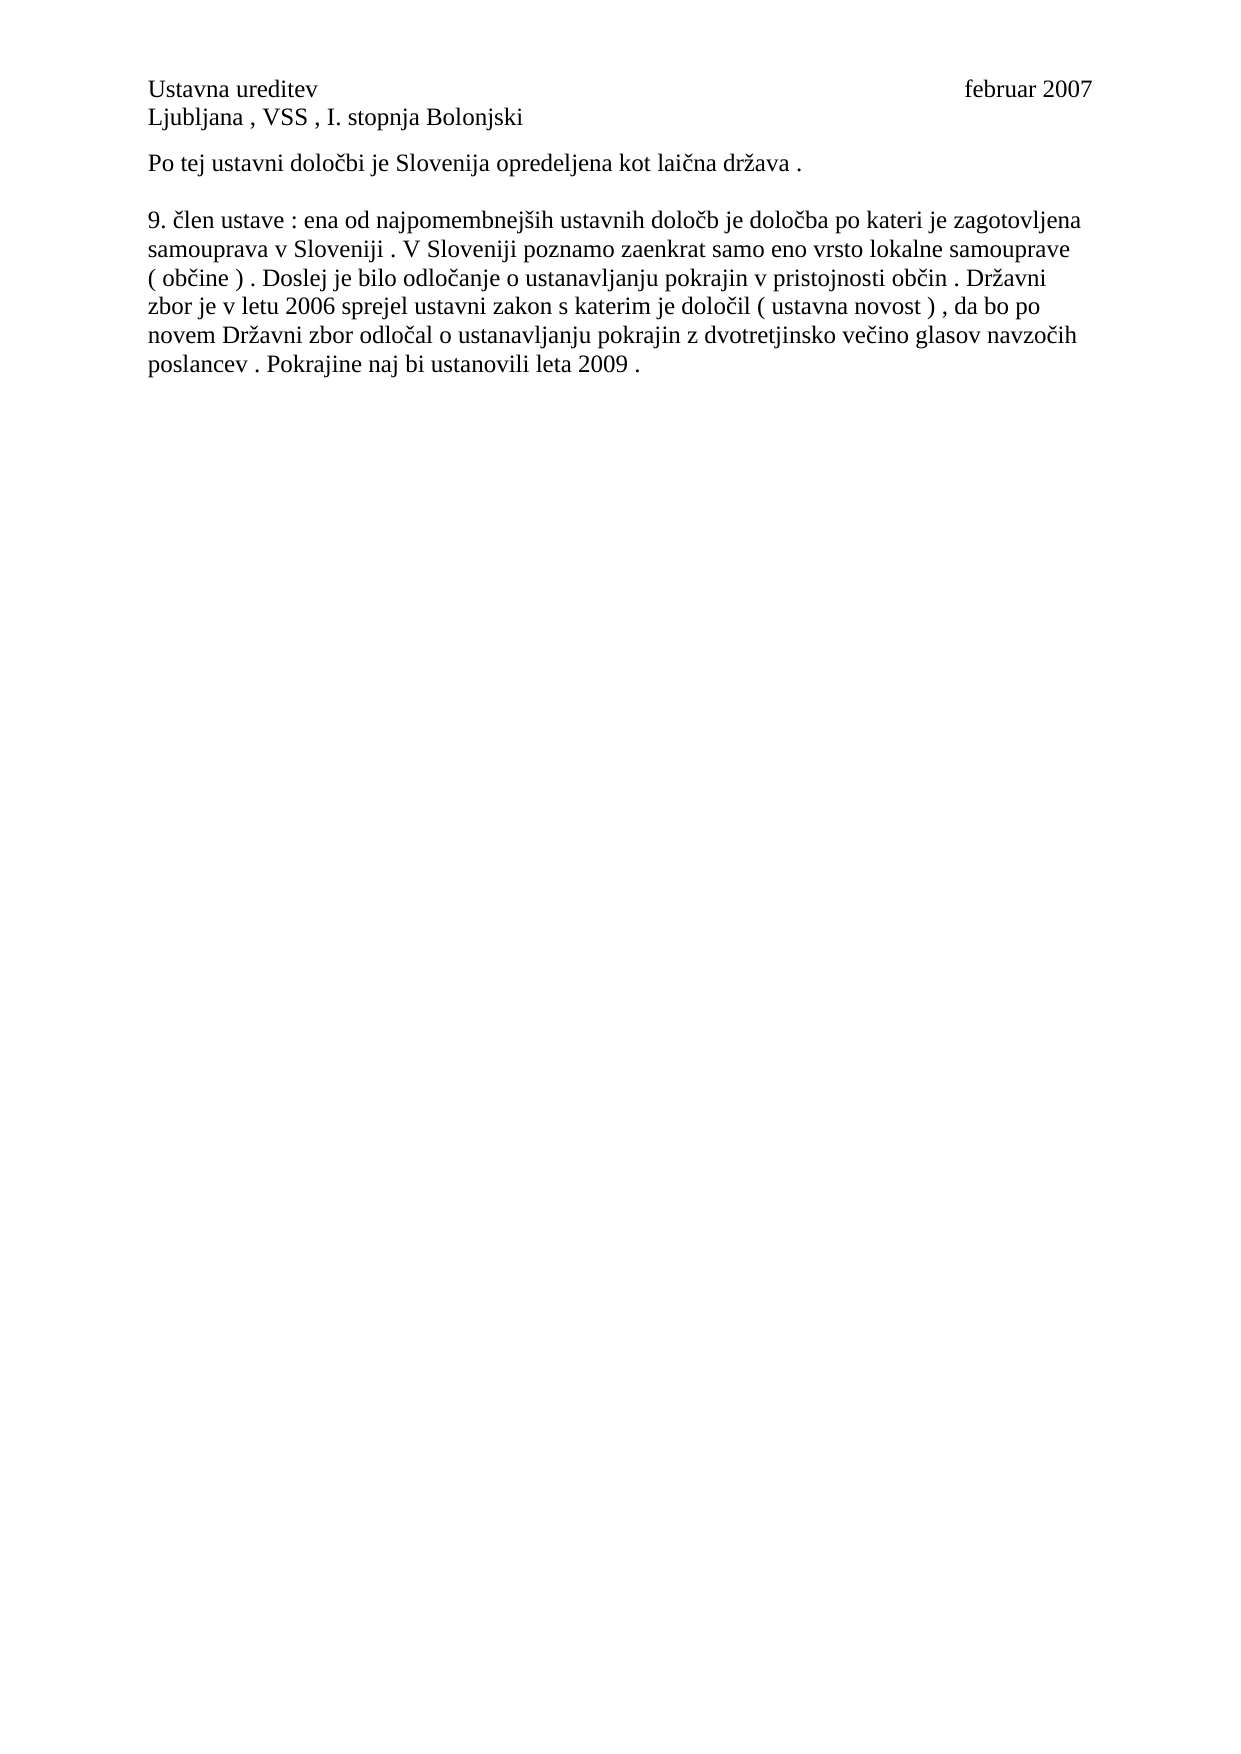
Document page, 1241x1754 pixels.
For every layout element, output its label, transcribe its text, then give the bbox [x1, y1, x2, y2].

text Po tej ustavni določbi je Slovenija opredeljena kot laična država . [148, 148, 1093, 176]
text 9. člen ustave : ena od najpomembnejših ustavnih določb je določba po kateri je zagotovljena samouprava v Sloveniji . V Sloveniji poznamo zaenkrat samo eno vrsto lokalne samouprave ( občine ) . Doslej je bilo odločanje o ustanavljanju pokrajin v pristojnosti občin . Državni zbor je v letu 2006 sprejel ustavni zakon s katerim je določil ( ustavna novost ) , da bo po novem Državni zbor odločal o ustanavljanju pokrajin z dvotretjinsko večino glasov navzočih poslancev . Pokrajine naj bi ustanovili leta 2009 . [148, 205, 1093, 378]
